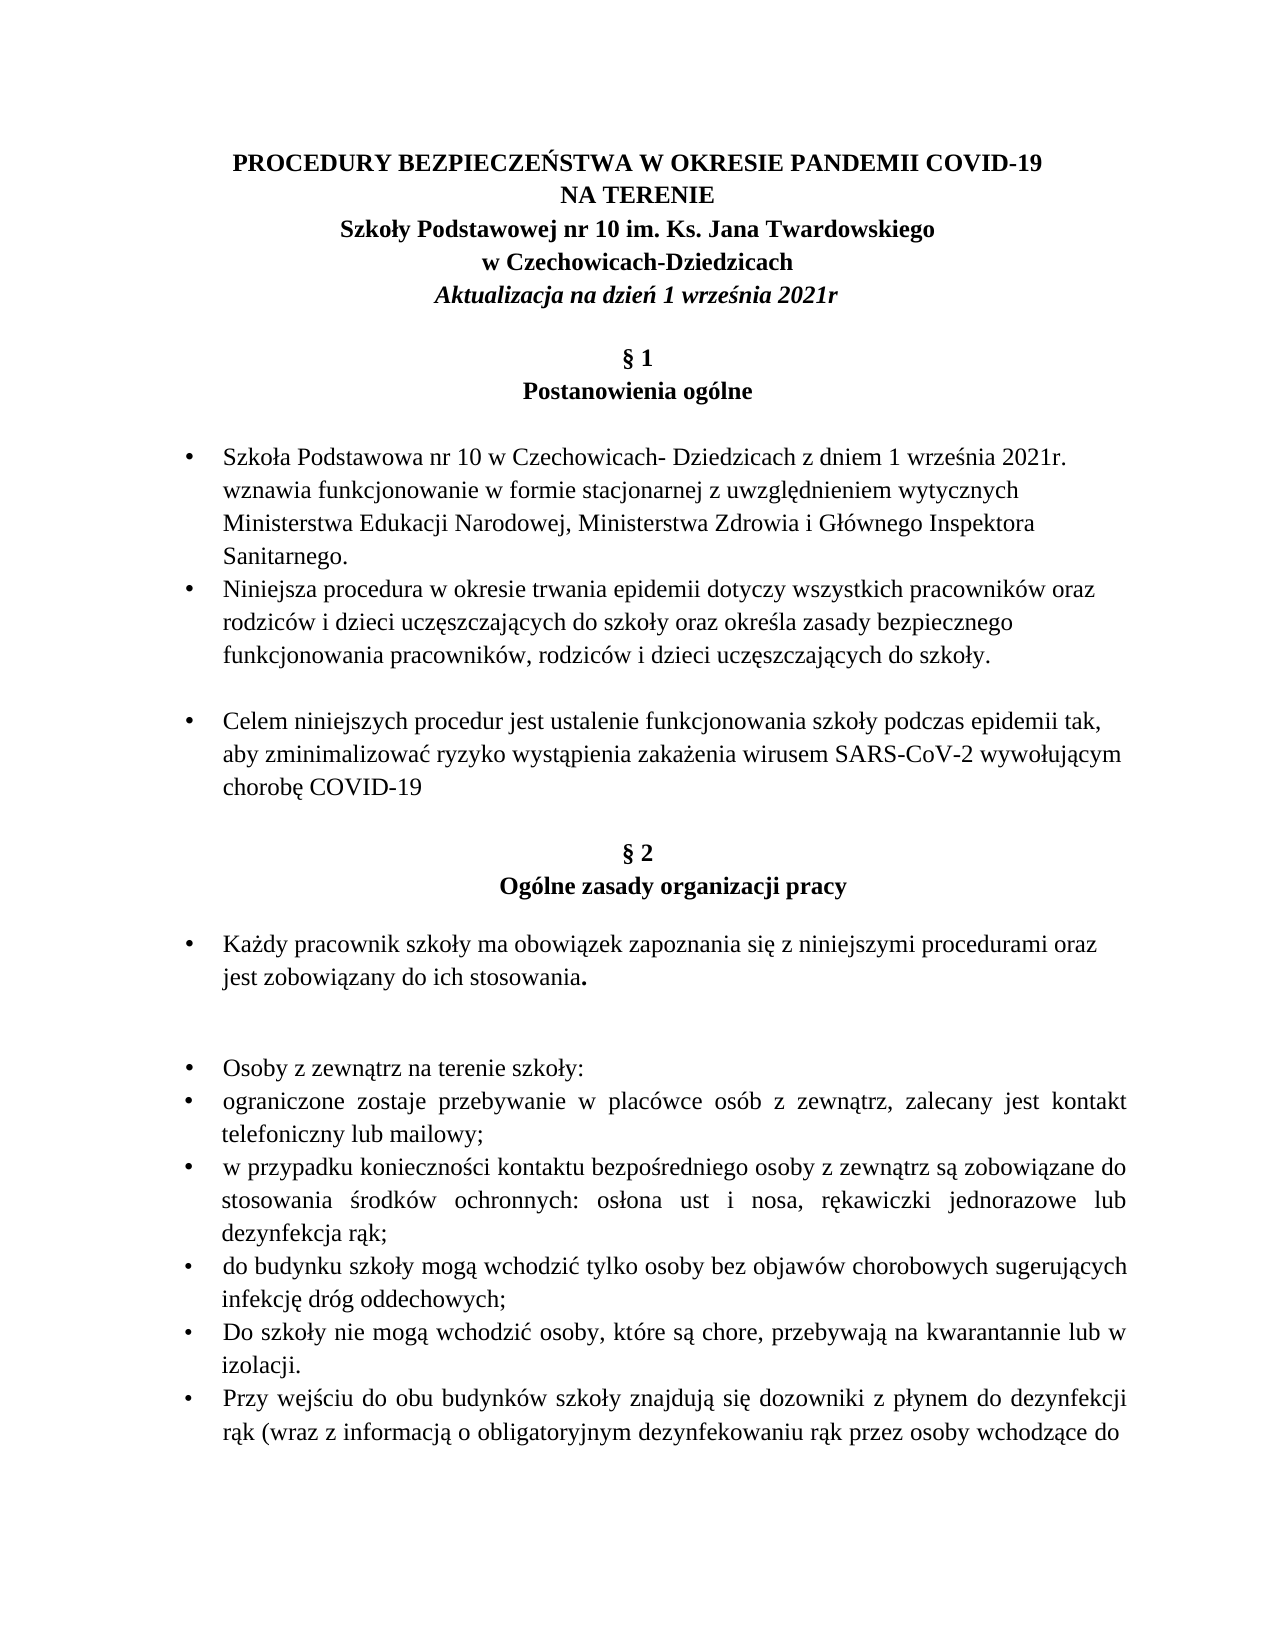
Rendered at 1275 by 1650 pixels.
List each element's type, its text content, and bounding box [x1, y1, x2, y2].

list Każdy pracownik szkoły ma obowiązek zapoznania się z niniejszymi procedurami oraz jest zobowiązany do ich stosowania. [185, 929, 1127, 991]
list w przypadku konieczności kontaktu bezpośredniego osoby z zewnątrz są zobowiązane do stosowania środków ochronnych: osłona ust i nosa, rękawiczki jednorazowe lub dezynfekcja rąk; [184, 1152, 1127, 1247]
text Ogólne zasady organizacji pracy [184, 871, 1127, 900]
text PROCEDURY BEZPIECZEŃSTWA W OKRESIE PANDEMII COVID-19 [148, 148, 1127, 176]
list Celem niniejszych procedur jest ustalenie funkcjonowania szkoły podczas epidemii tak, aby zminimalizować ryzyko wystąpienia zakażenia wirusem SARS-CoV-2 wywołującym chorobę COVID-19 [185, 706, 1127, 801]
text Szkoły Podstawowej nr 10 im. Ks. Jana Twardowskiego w Czechowicach-Dziedzicach [148, 214, 1127, 275]
text § 1 [148, 343, 1127, 372]
list Osoby z zewnątrz na terenie szkoły: [185, 1053, 1127, 1082]
list Szkoła Podstawowa nr 10 w Czechowicach- Dziedzicach z dniem 1 września 2021r. wznawia funkcjonowanie w formie stacjonarnej z uwzględnieniem wytycznych Ministerstwa Edukacji Narodowej, Ministerstwa Zdrowia i Głównego Inspektora Sanitarnego. [185, 442, 1127, 570]
text Aktualizacja na dzień 1 września 2021r [148, 280, 1127, 308]
list Przy wejściu do obu budynków szkoły znajdują się dozowniki z płynem do dezynfekcji rąk (wraz z informacją o obligatoryjnym dezynfekowaniu rąk przez osoby wchodzące do szkoły i instrukcją właściwej dezynfekcji), z których zobowiązana jest korzystać każda osoba wchodząca do szkoły. [184, 1383, 1127, 1445]
list Do szkoły nie mogą wchodzić osoby, które są chore, przebywają na kwarantannie lub w izolacji. [184, 1317, 1127, 1379]
list ograniczone zostaje przebywanie w placówce osób z zewnątrz, zalecany jest kontakt telefoniczny lub mailowy; [184, 1086, 1127, 1148]
list § 2 [148, 838, 1127, 867]
list do budynku szkoły mogą wchodzić tylko osoby bez objawów chorobowych sugerujących infekcję dróg oddechowych; [184, 1251, 1127, 1313]
text NA TERENIE [148, 181, 1127, 209]
list Niniejsza procedura w okresie trwania epidemii dotyczy wszystkich pracowników oraz rodziców i dzieci uczęszczających do szkoły oraz określa zasady bezpiecznego funkcjonowania pracowników, rodziców i dzieci uczęszczających do szkoły. [185, 574, 1127, 669]
text Postanowienia ogólne [148, 376, 1127, 405]
